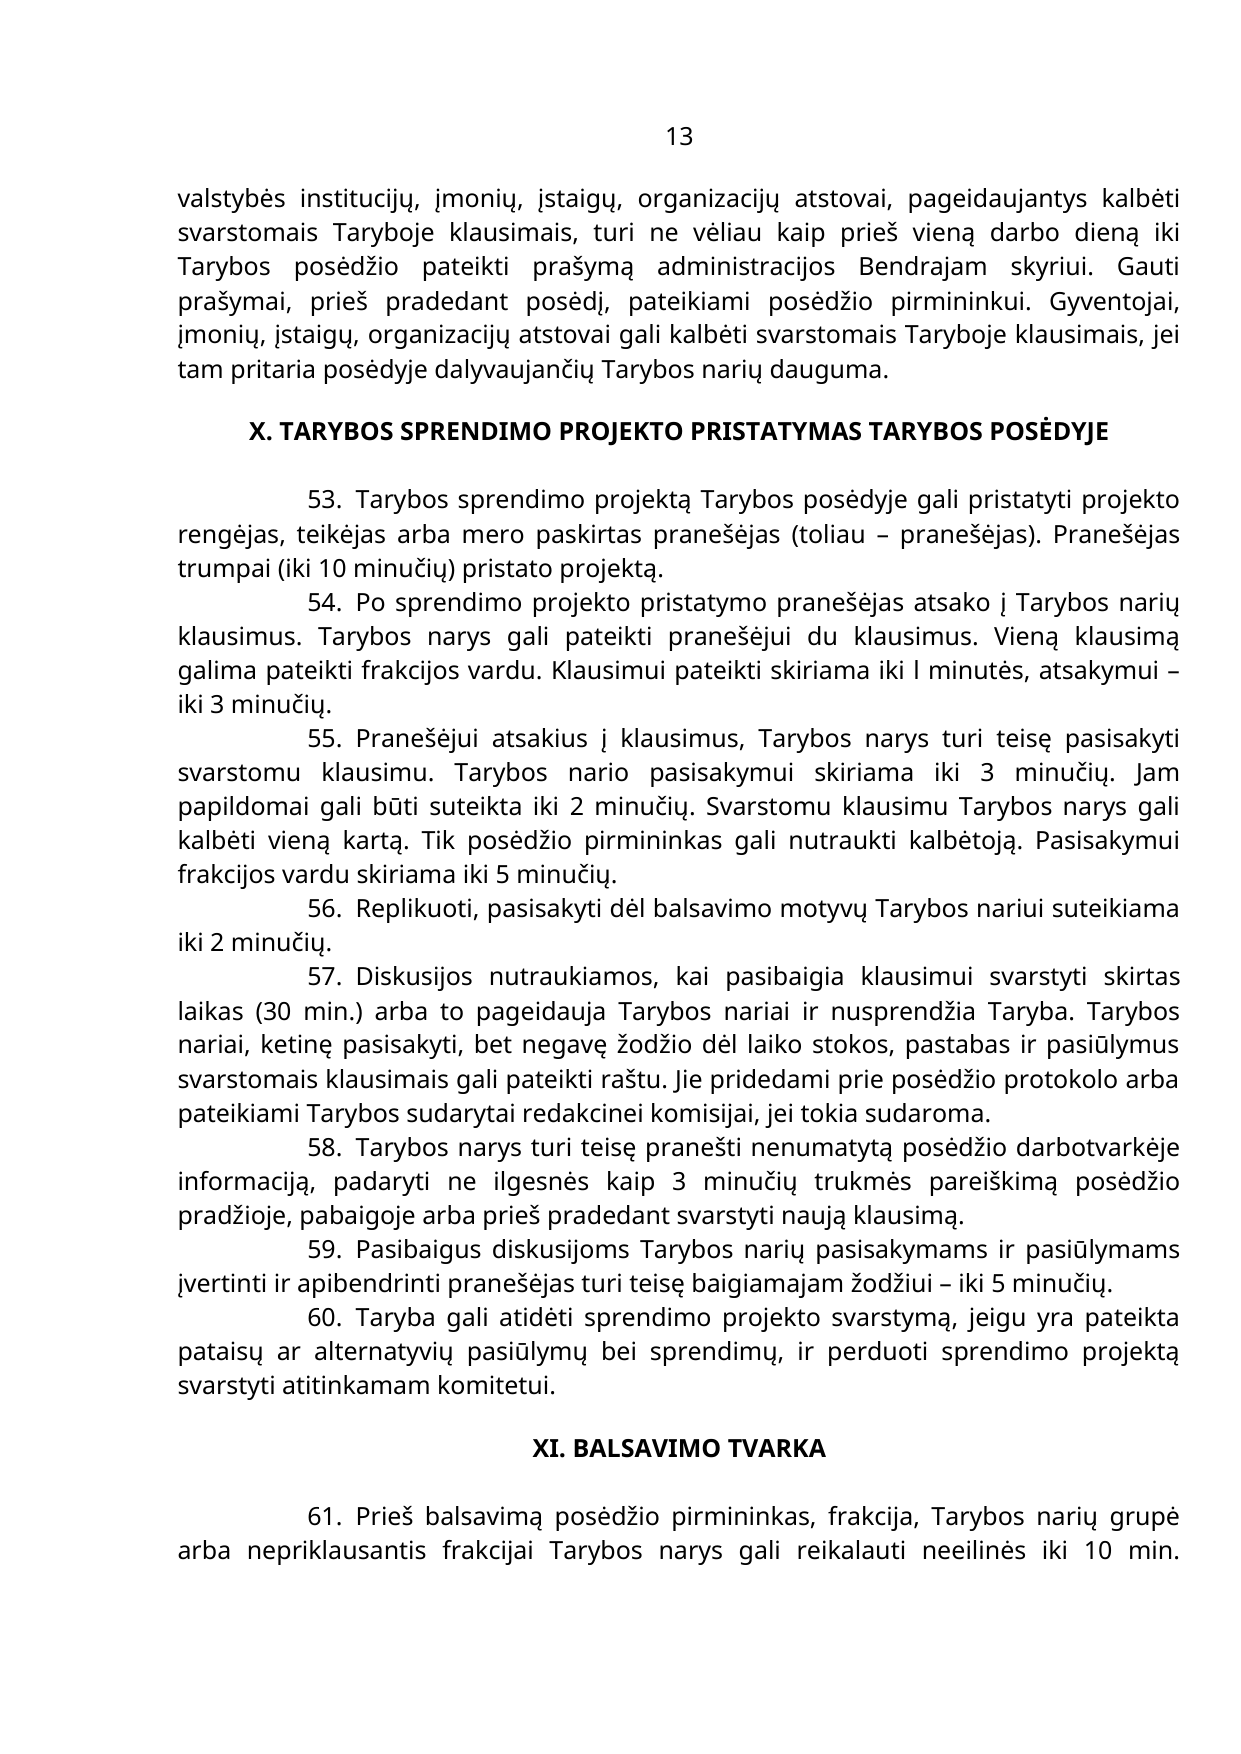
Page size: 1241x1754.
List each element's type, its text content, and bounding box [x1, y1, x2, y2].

text 58. Tarybos narys turi teisę pranešti nenumatytą posėdžio darbotvarkėje informaciją, padaryti ne ilgesnės kaip 3 minučių trukmės pareiškimą posėdžio pradžioje, pabaigoje arba prieš pradedant svarstyti naują klausimą. [177, 1129, 1181, 1232]
text X. TARYBOS SPRENDIMO PROJEKTO PRISTATYMAS TARYBOS POSĖDYJE [177, 414, 1181, 448]
text 55. Pranešėjui atsakius į klausimus, Tarybos narys turi teisę pasisakyti svarstomu klausimu. Tarybos nario pasisakymui skiriama iki 3 minučių. Jam papildomai gali būti suteikta iki 2 minučių. Svarstomu klausimu Tarybos narys gali kalbėti vieną kartą. Tik posėdžio pirmininkas gali nutraukti kalbėtoją. Pasisakymui frakcijos vardu skiriama iki 5 minučių. [177, 721, 1181, 891]
text 60. Taryba gali atidėti sprendimo projekto svarstymą, jeigu yra pateikta pataisų ar alternatyvių pasiūlymų bei sprendimų, ir perduoti sprendimo projektą svarstyti atitinkamam komitetui. [177, 1300, 1181, 1402]
text 54. Po sprendimo projekto pristatymo pranešėjas atsako į Tarybos narių klausimus. Tarybos narys gali pateikti pranešėjui du klausimus. Vieną klausimą galima pateikti frakcijos vardu. Klausimui pateikti skiriama iki l minutės, atsakymui – iki 3 minučių. [177, 584, 1181, 721]
text 56. Replikuoti, pasisakyti dėl balsavimo motyvų Tarybos nariui suteikiama iki 2 minučių. [177, 891, 1181, 959]
text 53. Tarybos sprendimo projektą Tarybos posėdyje gali pristatyti projekto rengėjas, teikėjas arba mero paskirtas pranešėjas (toliau – pranešėjas). Pranešėjas trumpai (iki 10 minučių) pristato projektą. [177, 482, 1181, 584]
text 61. Prieš balsavimą posėdžio pirmininkas, frakcija, Tarybos narių grupė arba nepriklausantis frakcijai Tarybos narys gali reikalauti neeilinės iki 10 min. [177, 1499, 1181, 1567]
text valstybės institucijų, įmonių, įstaigų, organizacijų atstovai, pageidaujantys kalbėti svarstomais Taryboje klausimais, turi ne vėliau kaip prieš vieną darbo dieną iki Tarybos posėdžio pateikti prašymą administracijos Bendrajam skyriui. Gauti prašymai, prieš pradedant posėdį, pateikiami posėdžio pirmininkui. Gyventojai, įmonių, įstaigų, organizacijų atstovai gali kalbėti svarstomais Taryboje klausimais, jei tam pritaria posėdyje dalyvaujančių Tarybos narių dauguma. [177, 181, 1181, 385]
text 59. Pasibaigus diskusijoms Tarybos narių pasisakymams ir pasiūlymams įvertinti ir apibendrinti pranešėjas turi teisę baigiamajam žodžiui – iki 5 minučių. [177, 1232, 1181, 1300]
text XI. BALSAVIMO TVARKA [177, 1431, 1181, 1465]
text 57. Diskusijos nutraukiamos, kai pasibaigia klausimui svarstyti skirtas laikas (30 min.) arba to pageidauja Tarybos nariai ir nusprendžia Taryba. Tarybos nariai, ketinę pasisakyti, bet negavę žodžio dėl laiko stokos, pastabas ir pasiūlymus svarstomais klausimais gali pateikti raštu. Jie pridedami prie posėdžio protokolo arba pateikiami Tarybos sudarytai redakcinei komisijai, jei tokia sudaroma. [177, 959, 1181, 1129]
